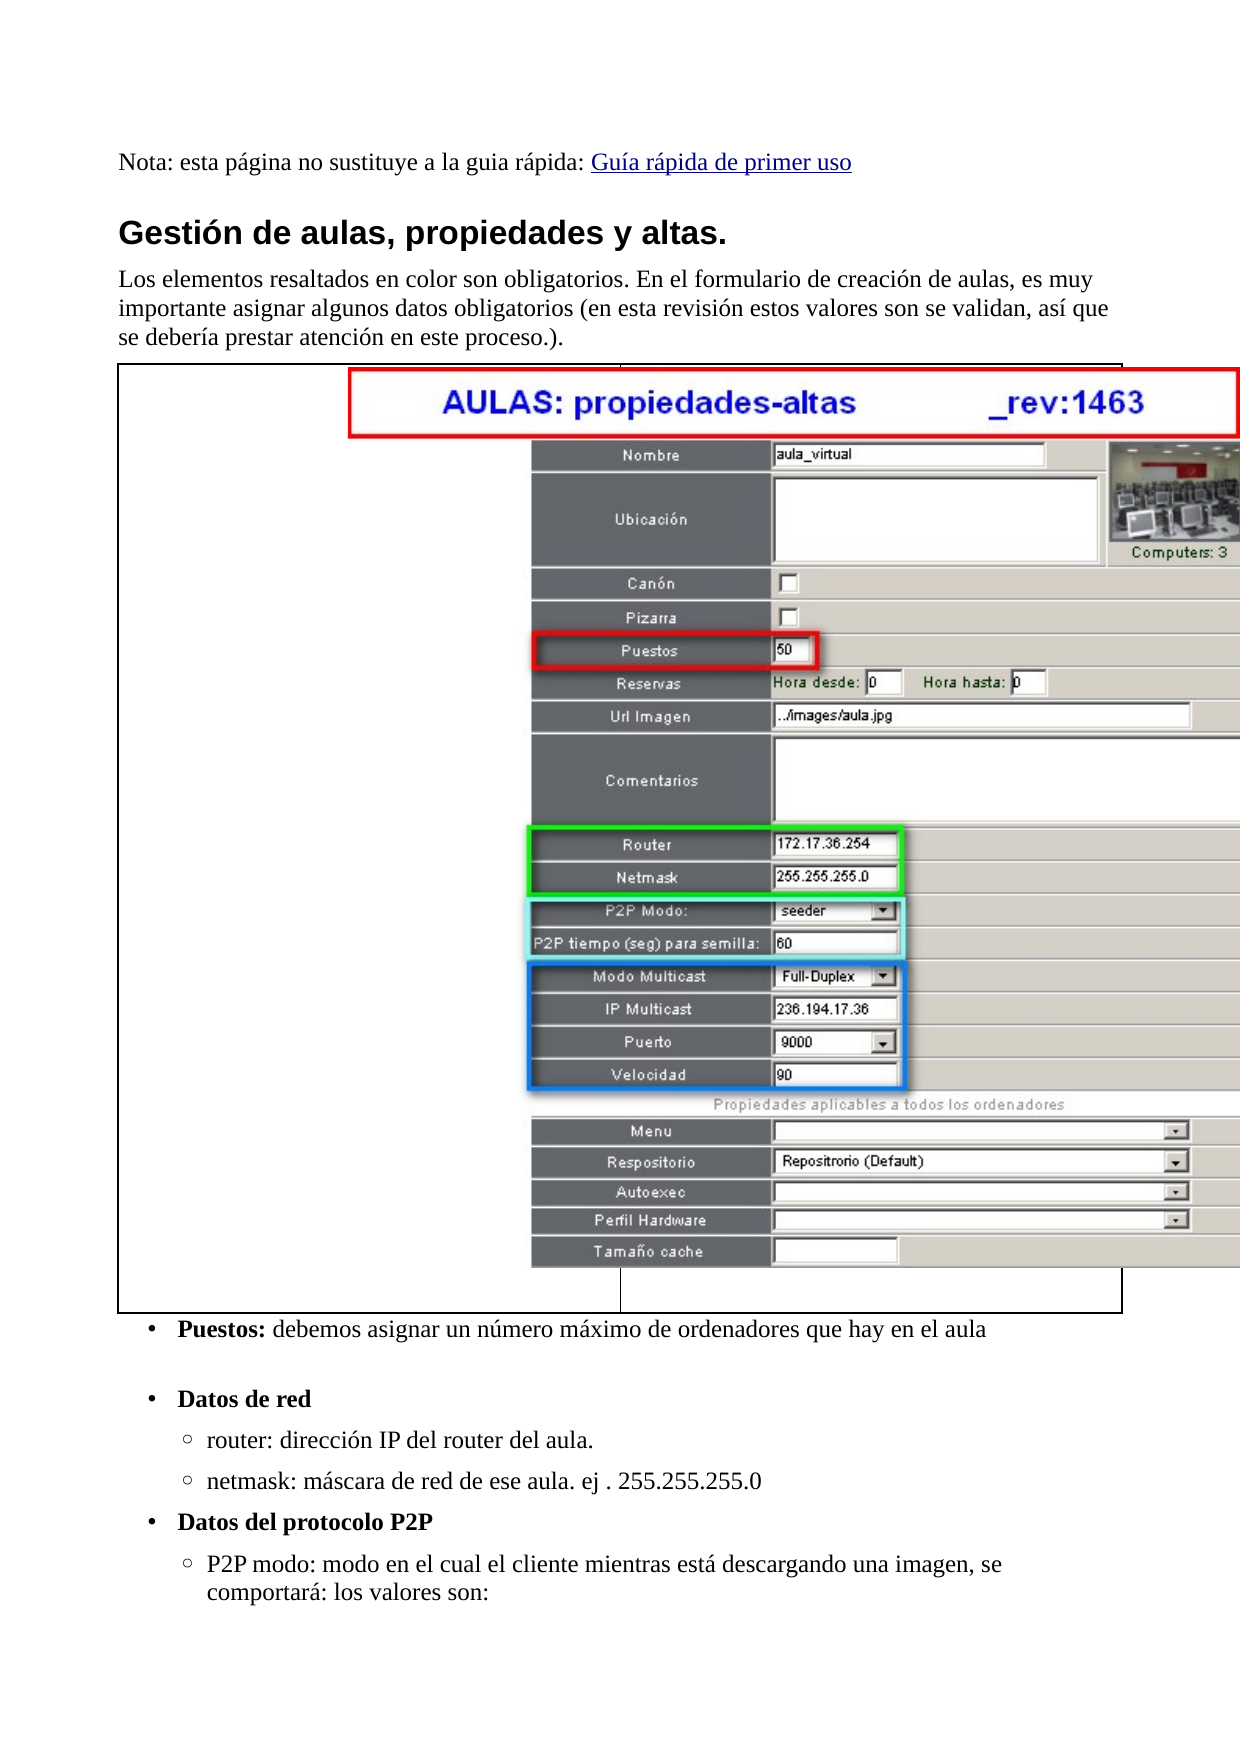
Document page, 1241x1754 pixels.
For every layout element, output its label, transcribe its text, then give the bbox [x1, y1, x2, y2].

text Los elementos resaltados en color son obligatorios. En el formulario de creación de aulas, es muy importante asignar algunos datos obligatorios (en esta revisión estos valores son se validan, así que se debería prestar atención en este proceso.). [118, 264, 1122, 351]
list netmask: máscara de red de ese aula. ej . 255.255.255.0 [177, 1466, 1122, 1495]
table_header [621, 1268, 1121, 1312]
list Datos de red [148, 1384, 1122, 1412]
subtitle Gestión de aulas, propiedades y altas. [118, 213, 1122, 252]
table_header [119, 365, 620, 1312]
list P2P modo: modo en el cual el cliente mientras está descargando una imagen, se comportará: los valores son: [177, 1549, 1122, 1606]
list router: dirección IP del router del aula. [177, 1425, 1122, 1454]
text Nota: esta página no sustituye a la guia rápida: Guía rápida de primer uso [118, 147, 1122, 176]
list Puestos: debemos asignar un número máximo de ordenadores que hay en el aula [148, 1314, 1122, 1371]
list Datos del protocolo P2P [148, 1507, 1122, 1536]
